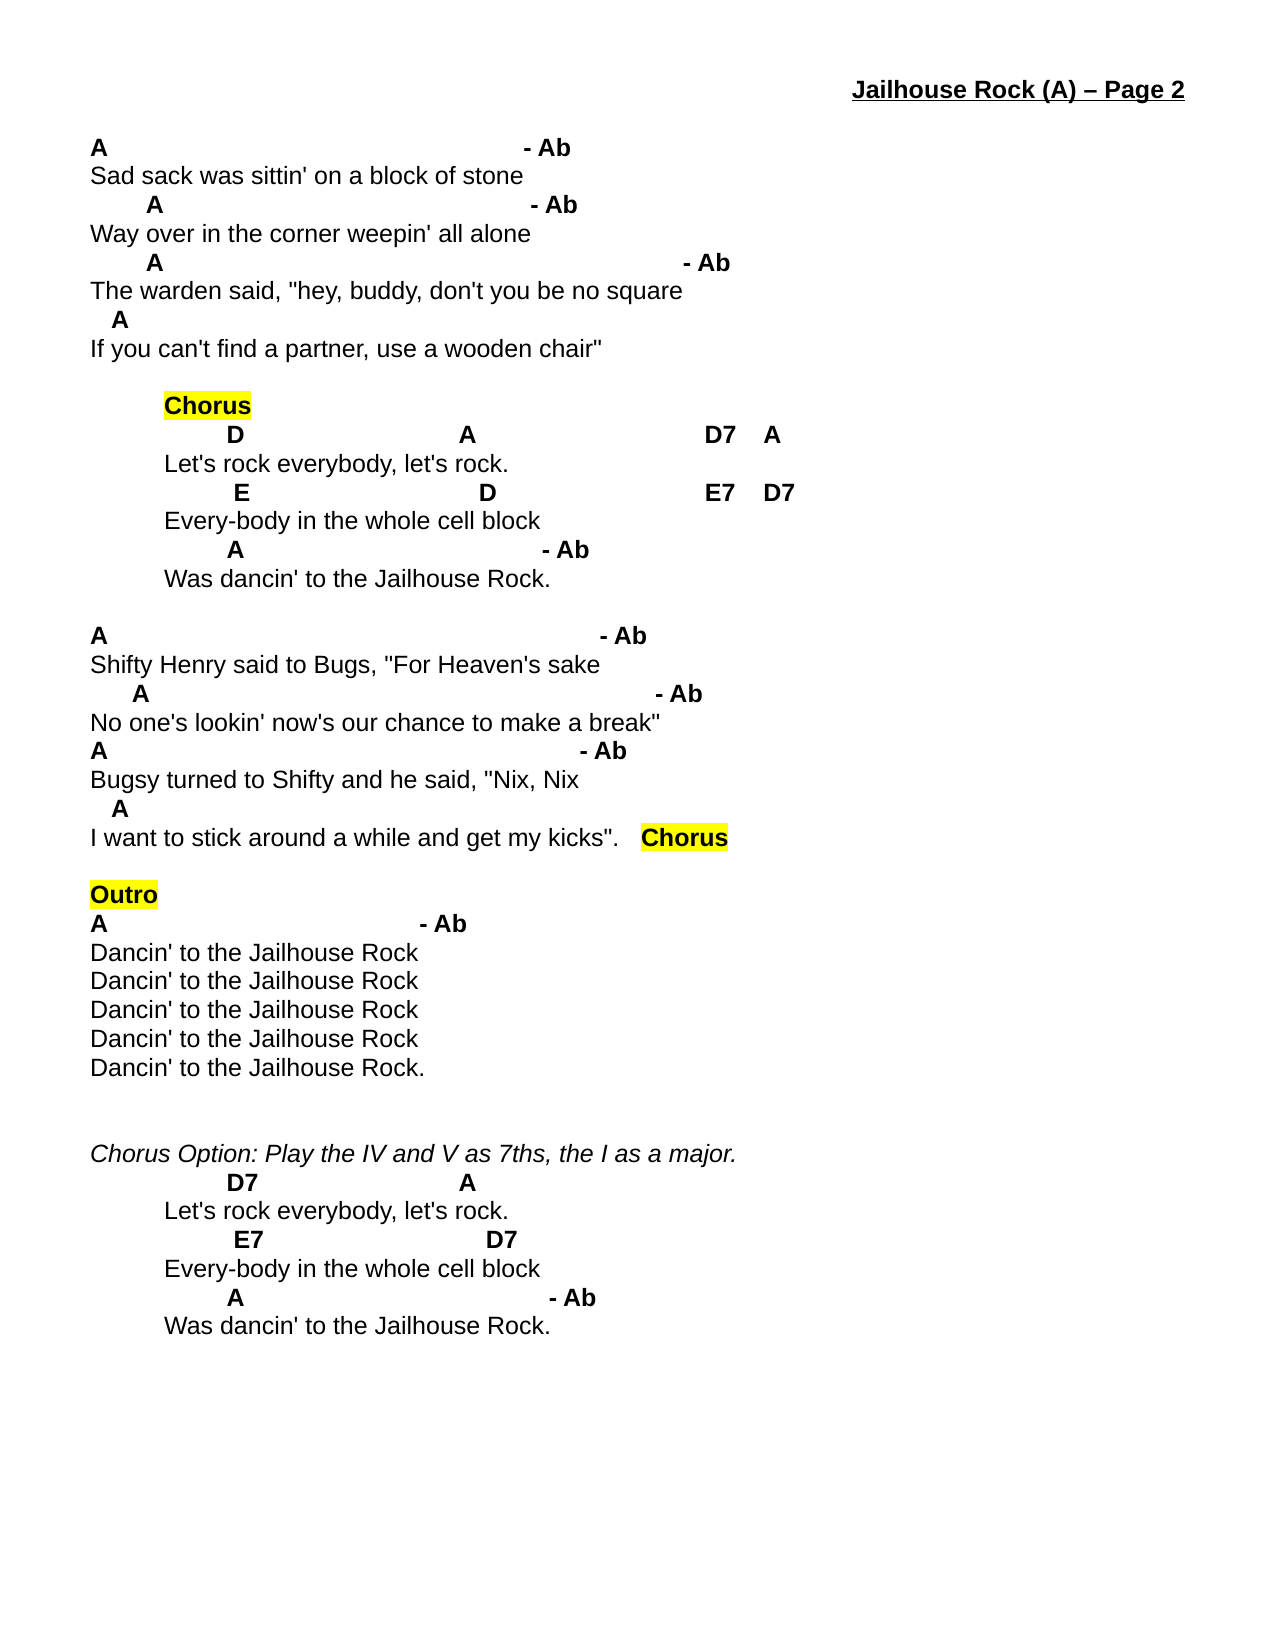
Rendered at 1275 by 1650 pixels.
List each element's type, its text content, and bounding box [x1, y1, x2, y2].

text Bugsy turned to Shifty and he said, "Nix, Nix [90, 765, 1185, 794]
text E D E7 D7 [164, 477, 1185, 506]
text E7 D7 [164, 1225, 1185, 1254]
text If you can't find a partner, use a wooden chair" [90, 334, 1185, 362]
text Was dancin' to the Jailhouse Rock. [164, 1311, 1185, 1340]
text The warden said, "hey, buddy, don't you be no square [90, 276, 1185, 305]
text Let's rock everybody, let's rock. [164, 449, 1185, 477]
text A - Ab [90, 909, 1185, 937]
text Sad sack was sittin' on a block of stone [90, 161, 1185, 190]
text Let's rock everybody, let's rock. [164, 1196, 1185, 1225]
text Jailhouse Rock (A) – Page 2 [90, 75, 1185, 104]
text A [90, 794, 1185, 822]
text A - Ab [90, 679, 1185, 707]
text A - Ab [164, 1282, 1185, 1311]
text A - Ab [90, 736, 1185, 765]
text A - Ab [164, 535, 1185, 564]
text Every-body in the whole cell block [164, 1254, 1185, 1282]
text I want to stick around a while and get my kicks". Chorus [90, 822, 1185, 851]
text A - Ab [90, 190, 1185, 219]
text A - Ab [90, 247, 1185, 276]
text Was dancin' to the Jailhouse Rock. [164, 564, 1185, 592]
text A - Ab [90, 132, 1185, 161]
text A [90, 305, 1185, 334]
text No one's lookin' now's our chance to make a break" [90, 707, 1185, 736]
text Way over in the corner weepin' all alone [90, 219, 1185, 247]
text Dancin' to the Jailhouse Rock Dancin' to the Jailhouse Rock Dancin' to the Jailhouse Rock Dancin' to the Jailhouse Rock Dancin' to the Jailhouse Rock. [90, 937, 1185, 1081]
text Chorus [164, 391, 1185, 420]
text Outro [90, 880, 1185, 909]
text D A D7 A [164, 420, 1185, 449]
text Shifty Henry said to Bugs, "For Heaven's sake [90, 650, 1185, 679]
text D7 A [164, 1167, 1185, 1196]
text A - Ab [90, 621, 1185, 650]
text Chorus Option: Play the IV and V as 7ths, the I as a major. [90, 1139, 1185, 1167]
text Every-body in the whole cell block [164, 506, 1185, 535]
